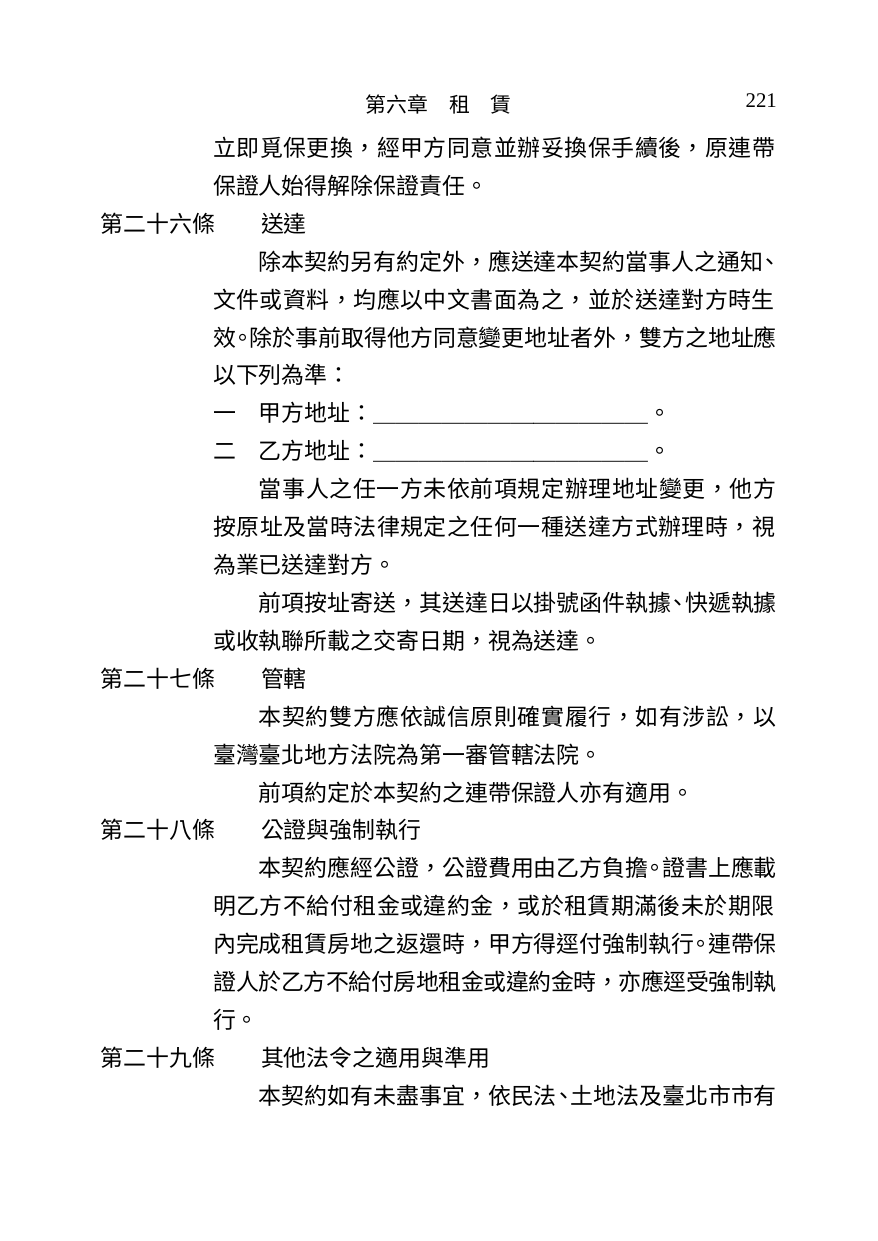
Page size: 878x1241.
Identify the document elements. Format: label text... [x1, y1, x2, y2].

text 二 乙方地址：＿＿＿＿＿＿＿＿＿＿＿＿。 [213, 431, 777, 469]
text 本契約應經公證，公證費用由乙方負擔。證書上應載明乙方不給付租金或違約金，或於租賃期滿後未於期限內完成租賃房地之返還時，甲方得逕付強制執行。連帶保證人於乙方不給付房地租金或違約金時，亦應逕受強制執行。 [213, 848, 777, 1037]
text 第二十六條 送達 [100, 203, 777, 241]
text 前項約定於本契約之連帶保證人亦有適用。 [213, 772, 777, 810]
text 立即覓保更換，經甲方同意並辦妥換保手續後，原連帶保證人始得解除保證責任。 [213, 127, 777, 203]
text 前項按址寄送，其送達日以掛號函件執據、快遞執據或收執聯所載之交寄日期，視為送達。 [213, 582, 777, 658]
text 除本契約另有約定外，應送達本契約當事人之通知、文件或資料，均應以中文書面為之，並於送達對方時生效。除於事前取得他方同意變更地址者外，雙方之地址應以下列為準： [213, 241, 777, 393]
text 第二十八條 公證與強制執行 [100, 810, 777, 848]
text 本契約如有未盡事宜，依民法、土地法及臺北市市有 [213, 1075, 777, 1113]
text 第二十九條 其他法令之適用與準用 [100, 1037, 777, 1075]
text 第二十七條 管轄 [100, 658, 777, 696]
text 一 甲方地址：＿＿＿＿＿＿＿＿＿＿＿＿。 [213, 393, 777, 431]
text 本契約雙方應依誠信原則確實履行，如有涉訟，以臺灣臺北地方法院為第一審管轄法院。 [213, 696, 777, 772]
text 當事人之任一方未依前項規定辦理地址變更，他方按原址及當時法律規定之任何一種送達方式辦理時，視為業已送達對方。 [213, 469, 777, 582]
